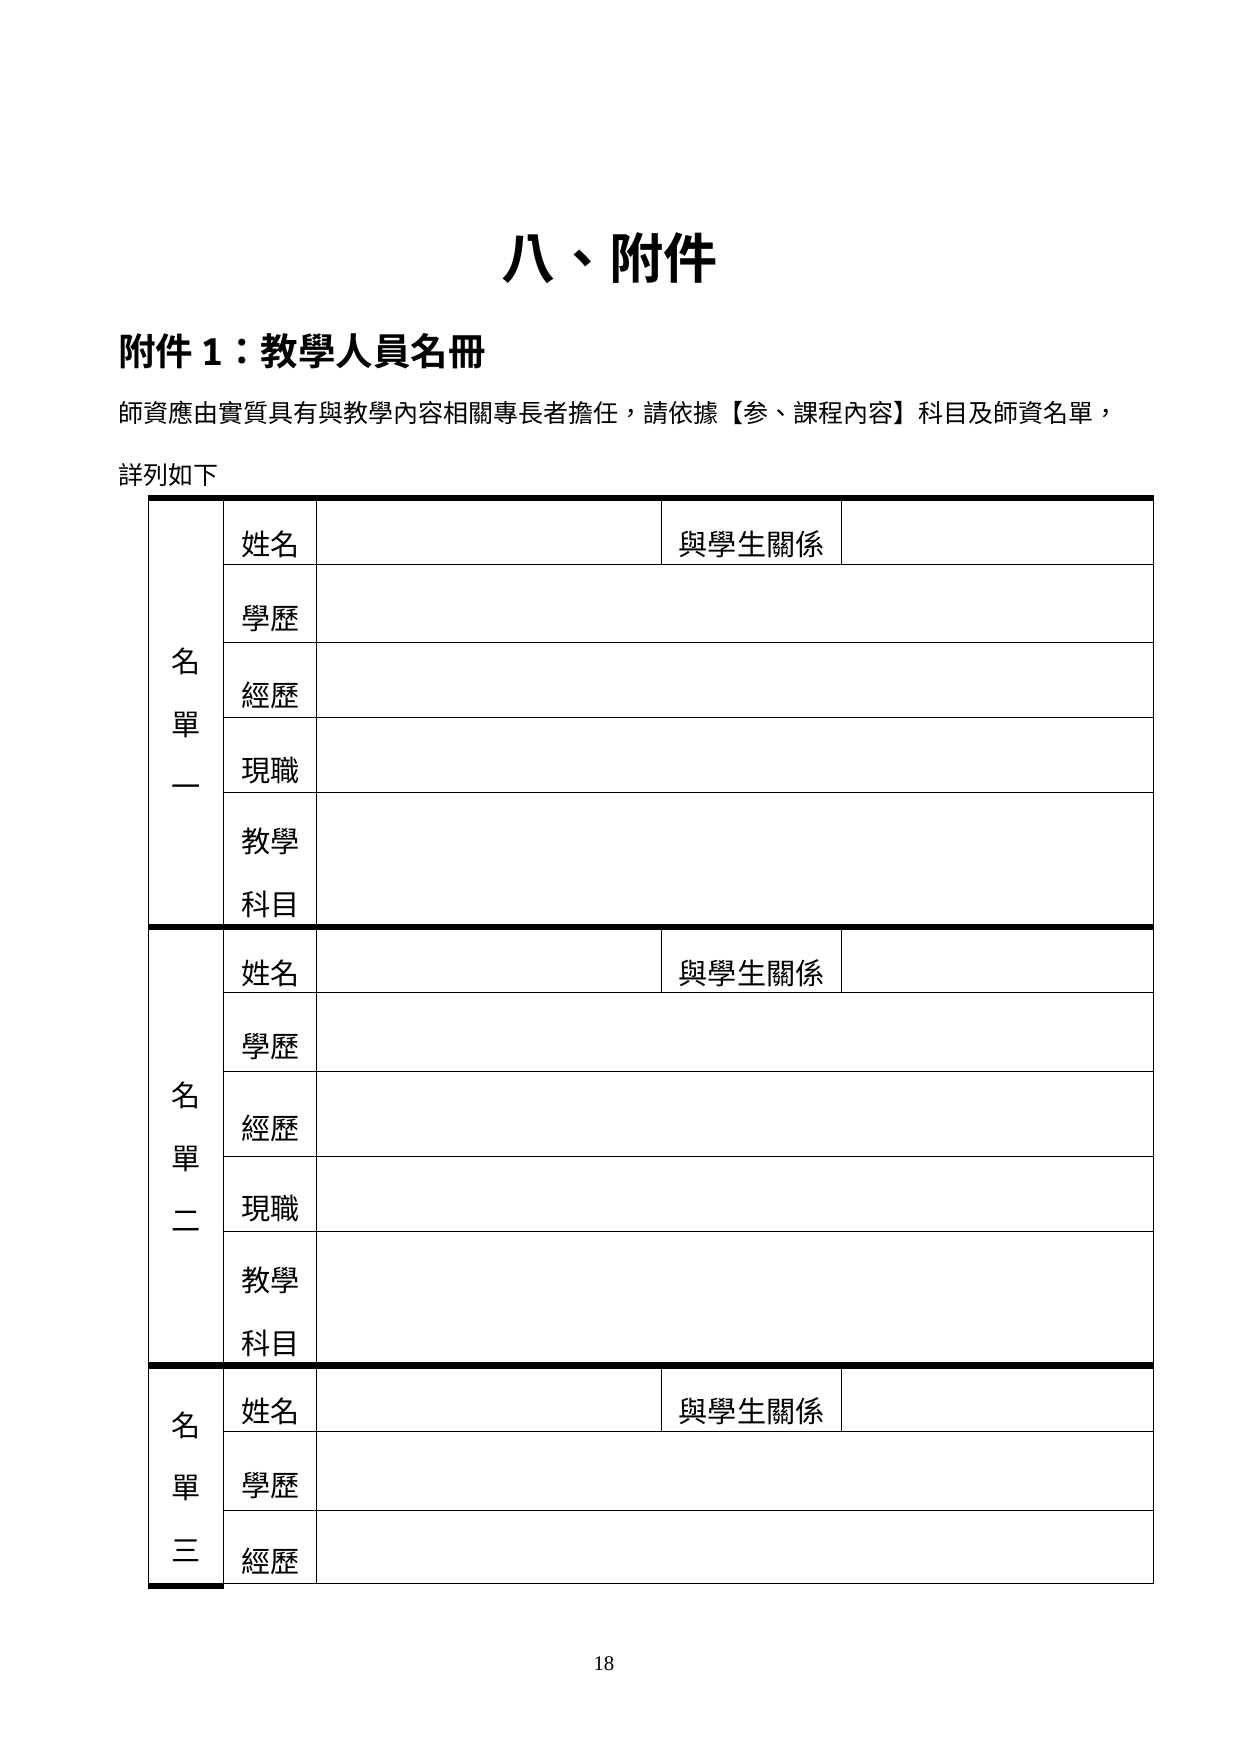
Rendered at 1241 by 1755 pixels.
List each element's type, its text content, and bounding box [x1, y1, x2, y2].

table_header 與學生關係 [662, 501, 841, 563]
table_header 名單一 [149, 501, 223, 923]
table_cell [317, 930, 661, 992]
table_cell [317, 1432, 1153, 1510]
table_cell [317, 993, 1153, 1071]
table_cell 學歷 [224, 1432, 316, 1510]
table_cell [317, 1072, 1153, 1156]
table_cell 名單二 [149, 930, 223, 1362]
table_cell [317, 1511, 1153, 1583]
table_cell 現職 [224, 1157, 316, 1231]
table_cell 經歷 [224, 1511, 316, 1583]
table_cell [317, 1369, 661, 1431]
table_cell 學歷 [224, 565, 316, 642]
table_cell 與學生關係 [662, 1369, 841, 1431]
table_cell 與學生關係 [662, 930, 841, 992]
table_header [317, 501, 661, 563]
text 師資應由實質具有與教學內容相關專長者擔任，請依據【参、課程內容】科目及師資名單，詳列如下 [118, 370, 1100, 495]
table_cell [842, 1369, 1153, 1431]
table_cell 姓名 [224, 930, 316, 992]
table_cell 名單三 [149, 1369, 223, 1583]
table_cell 教學科目 [224, 1232, 316, 1362]
table_cell 學歷 [224, 993, 316, 1071]
table_cell [842, 930, 1153, 992]
table_cell [317, 643, 1153, 717]
text 附件1：教學人員名冊 [118, 307, 1100, 370]
table_cell 姓名 [224, 1369, 316, 1431]
table_cell [317, 718, 1153, 792]
table_cell 經歷 [224, 1072, 316, 1156]
table_cell 現職 [224, 718, 316, 792]
table_header [842, 501, 1153, 563]
text 八、附件 [118, 182, 1100, 307]
table_cell 教學科目 [224, 793, 316, 923]
table_cell [317, 793, 1153, 923]
table_header 姓名 [224, 501, 316, 563]
table_cell [317, 1157, 1153, 1231]
table_cell [317, 1232, 1153, 1362]
table_cell [317, 565, 1153, 642]
table_cell 經歷 [224, 643, 316, 717]
